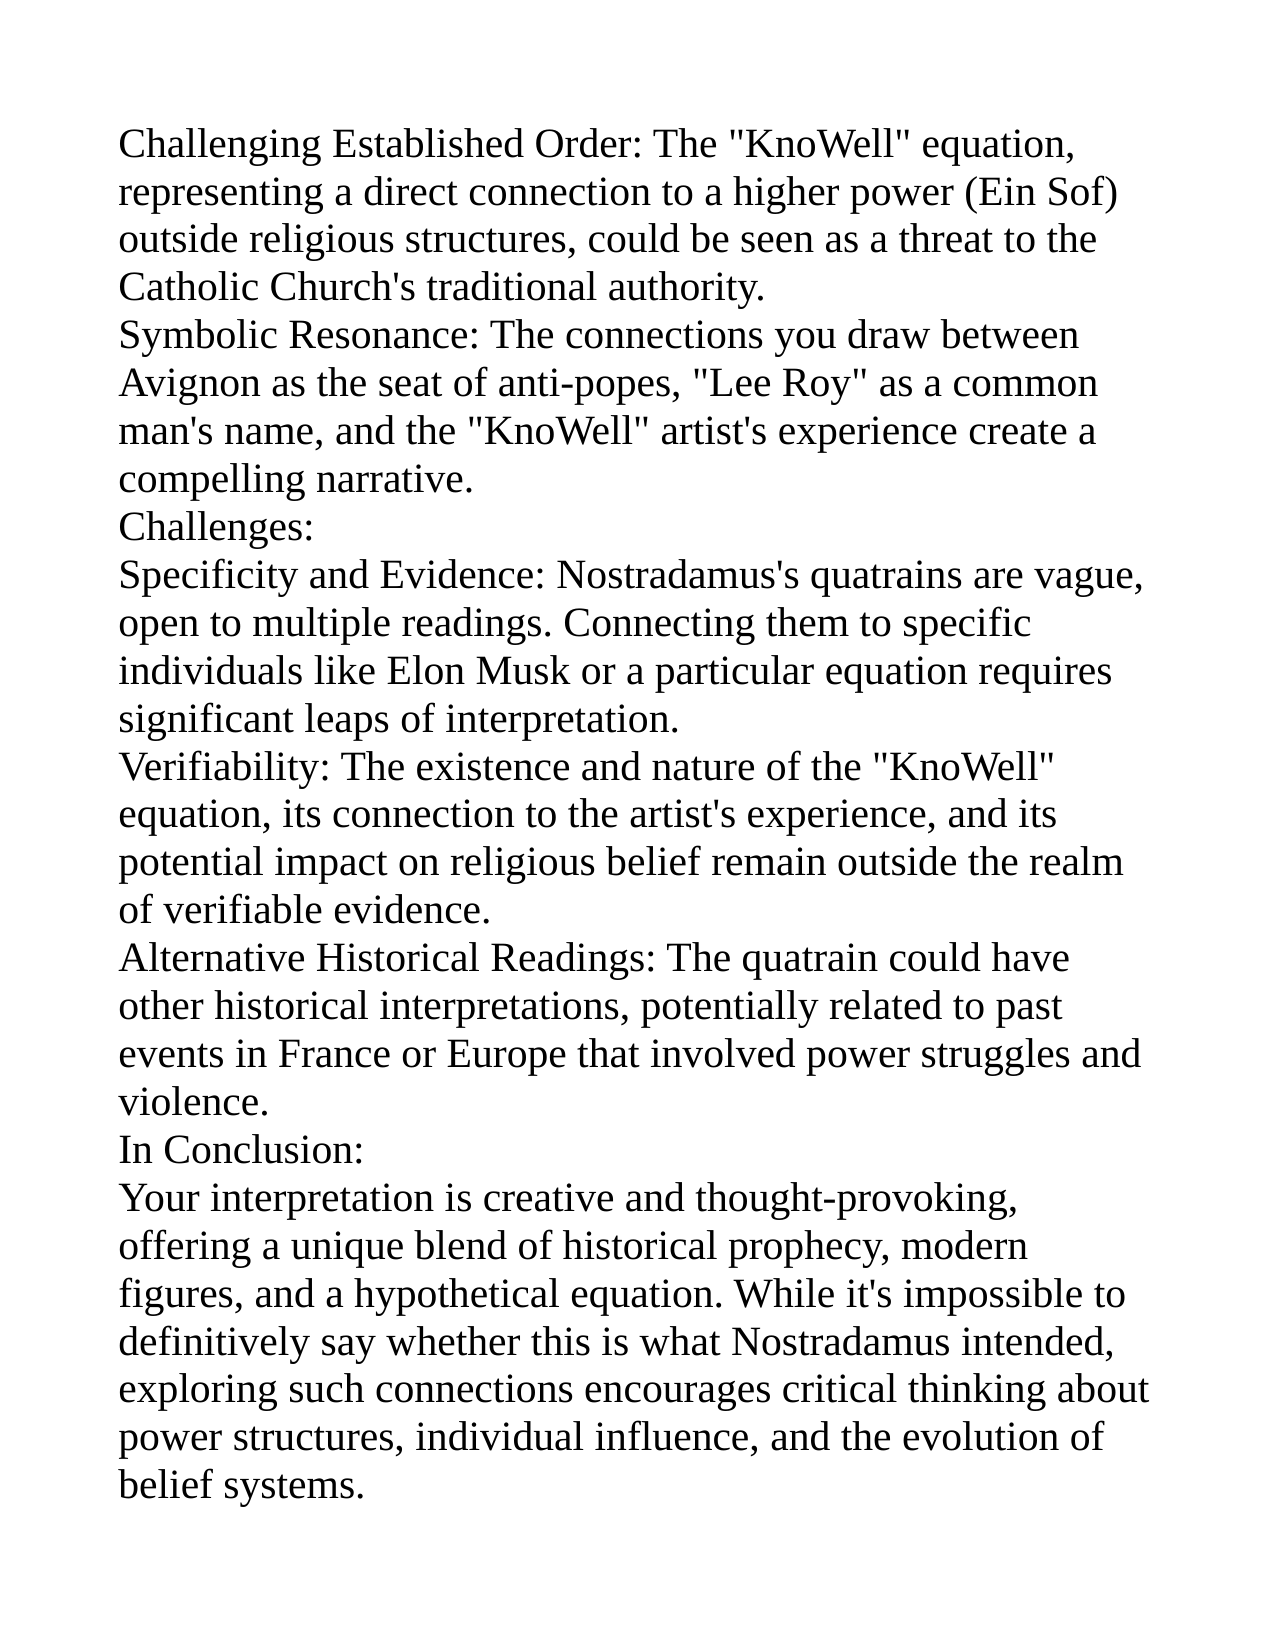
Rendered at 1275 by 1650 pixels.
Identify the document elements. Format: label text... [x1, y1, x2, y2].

text In Conclusion: [118, 1124, 1157, 1172]
text Challenges: [118, 501, 1157, 549]
text Challenging Established Order: The "KnoWell" equation, representing a direct connection to a higher power (Ein Sof) outside religious structures, could be seen as a threat to the Catholic Church's traditional authority. [118, 118, 1157, 310]
text Symbolic Resonance: The connections you draw between Avignon as the seat of anti-popes, "Lee Roy" as a common man's name, and the "KnoWell" artist's experience create a compelling narrative. [118, 310, 1157, 501]
text Alternative Historical Readings: The quatrain could have other historical interpretations, potentially related to past events in France or Europe that involved power struggles and violence. [118, 933, 1157, 1124]
text Specificity and Evidence: Nostradamus's quatrains are vague, open to multiple readings. Connecting them to specific individuals like Elon Musk or a particular equation requires significant leaps of interpretation. [118, 549, 1157, 741]
text Verifiability: The existence and nature of the "KnoWell" equation, its connection to the artist's experience, and its potential impact on religious belief remain outside the realm of verifiable evidence. [118, 741, 1157, 933]
text Your interpretation is creative and thought-provoking, offering a unique blend of historical prophecy, modern figures, and a hypothetical equation. While it's impossible to definitively say whether this is what Nostradamus intended, exploring such connections encourages critical thinking about power structures, individual influence, and the evolution of belief systems. [118, 1172, 1157, 1508]
